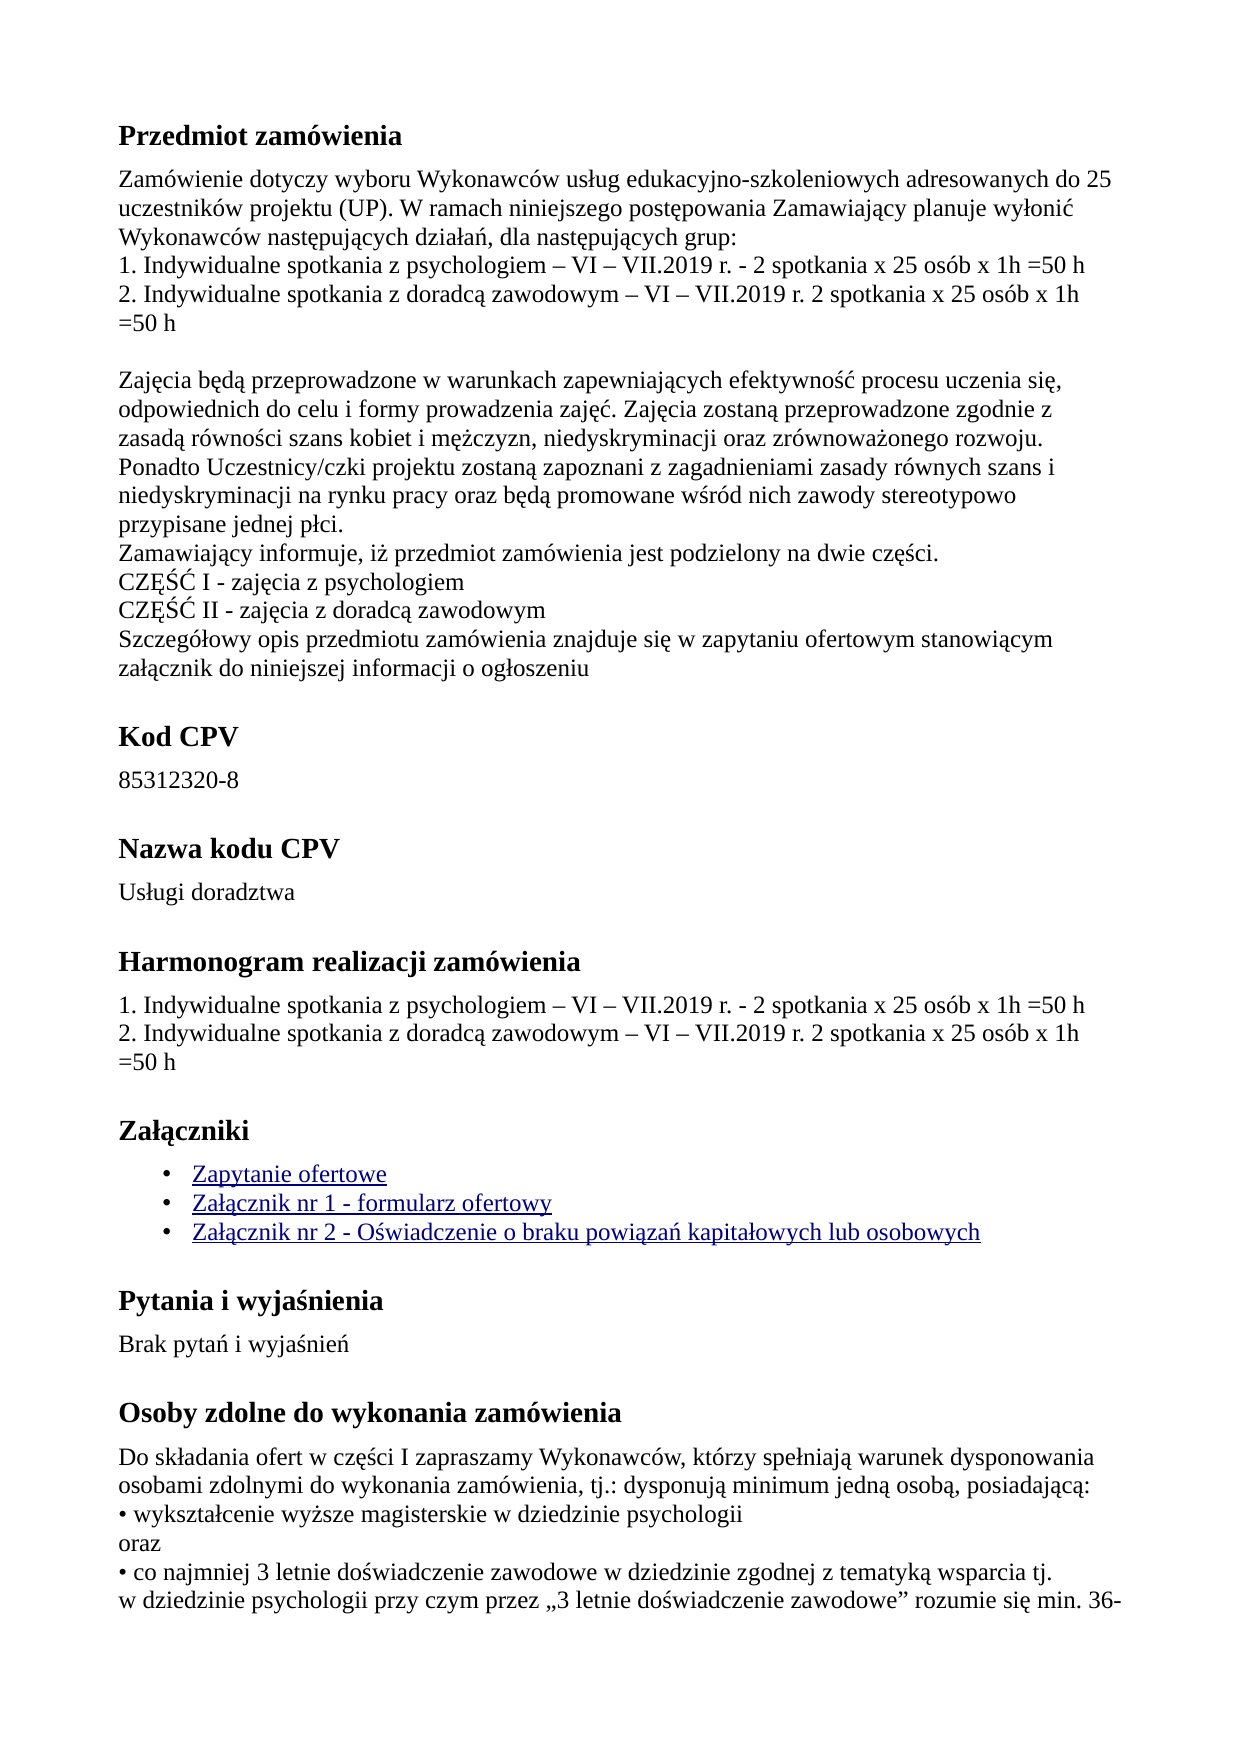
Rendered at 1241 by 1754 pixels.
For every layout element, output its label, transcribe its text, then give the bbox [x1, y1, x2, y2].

list Załącznik nr 1 - formularz ofertowy [162, 1188, 1122, 1217]
list Zapytanie ofertowe [162, 1159, 1122, 1188]
text Usługi doradztwa [118, 877, 1122, 906]
text 85312320-8 [118, 765, 1122, 794]
subtitle Przedmiot zamówienia [118, 118, 1122, 152]
subtitle Nazwa kodu CPV [118, 831, 1122, 865]
subtitle Harmonogram realizacji zamówienia [118, 944, 1122, 977]
text Zamówienie dotyczy wyboru Wykonawców usług edukacyjno-szkoleniowych adresowanych do 25 uczestników projektu (UP). W ramach niniejszego postępowania Zamawiający planuje wyłonić Wykonawców następujących działań, dla następujących grup: 1. Indywidualne spotkania z psychologiem – VI – VII.2019 r. - 2 spotkania x 25 osób x 1h =50 h 2. Indywidualne spotkania z doradcą zawodowym – VI – VII.2019 r. 2 spotkania x 25 osób x 1h =50 h Zajęcia będą przeprowadzone w warunkach zapewniających efektywność procesu uczenia się, odpowiednich do celu i formy prowadzenia zajęć. Zajęcia zostaną przeprowadzone zgodnie z zasadą równości szans kobiet i mężczyzn, niedyskryminacji oraz zrównoważonego rozwoju. Ponadto Uczestnicy/czki projektu zostaną zapoznani z zagadnieniami zasady równych szans i niedyskryminacji na rynku pracy oraz będą promowane wśród nich zawody stereotypowo przypisane jednej płci. Zamawiający informuje, iż przedmiot zamówienia jest podzielony na dwie części. CZĘŚĆ I - zajęcia z psychologiem CZĘŚĆ II - zajęcia z doradcą zawodowym Szczegółowy opis przedmiotu zamówienia znajduje się w zapytaniu ofertowym stanowiącym załącznik do niniejszej informacji o ogłoszeniu [118, 164, 1122, 682]
subtitle Załączniki [118, 1113, 1122, 1147]
text Brak pytań i wyjaśnień [118, 1329, 1122, 1358]
text 1. Indywidualne spotkania z psychologiem – VI – VII.2019 r. - 2 spotkania x 25 osób x 1h =50 h 2. Indywidualne spotkania z doradcą zawodowym – VI – VII.2019 r. 2 spotkania x 25 osób x 1h =50 h [118, 990, 1122, 1076]
subtitle Pytania i wyjaśnienia [118, 1283, 1122, 1317]
subtitle Osoby zdolne do wykonania zamówienia [118, 1396, 1122, 1429]
list Załącznik nr 2 - Oświadczenie o braku powiązań kapitałowych lub osobowych [162, 1217, 1122, 1246]
text Do składania ofert w części I zapraszamy Wykonawców, którzy spełniają warunek dysponowania osobami zdolnymi do wykonania zamówienia, tj.: dysponują minimum jedną osobą, posiadającą: • wykształcenie wyższe magisterskie w dziedzinie psychologii oraz • co najmniej 3 letnie doświadczenie zawodowe w dziedzinie zgodnej z tematyką wsparcia tj. w dziedzinie psychologii przy czym przez „3 letnie doświadczenie zawodowe” rozumie się min. 36- [118, 1442, 1122, 1614]
subtitle Kod CPV [118, 719, 1122, 753]
